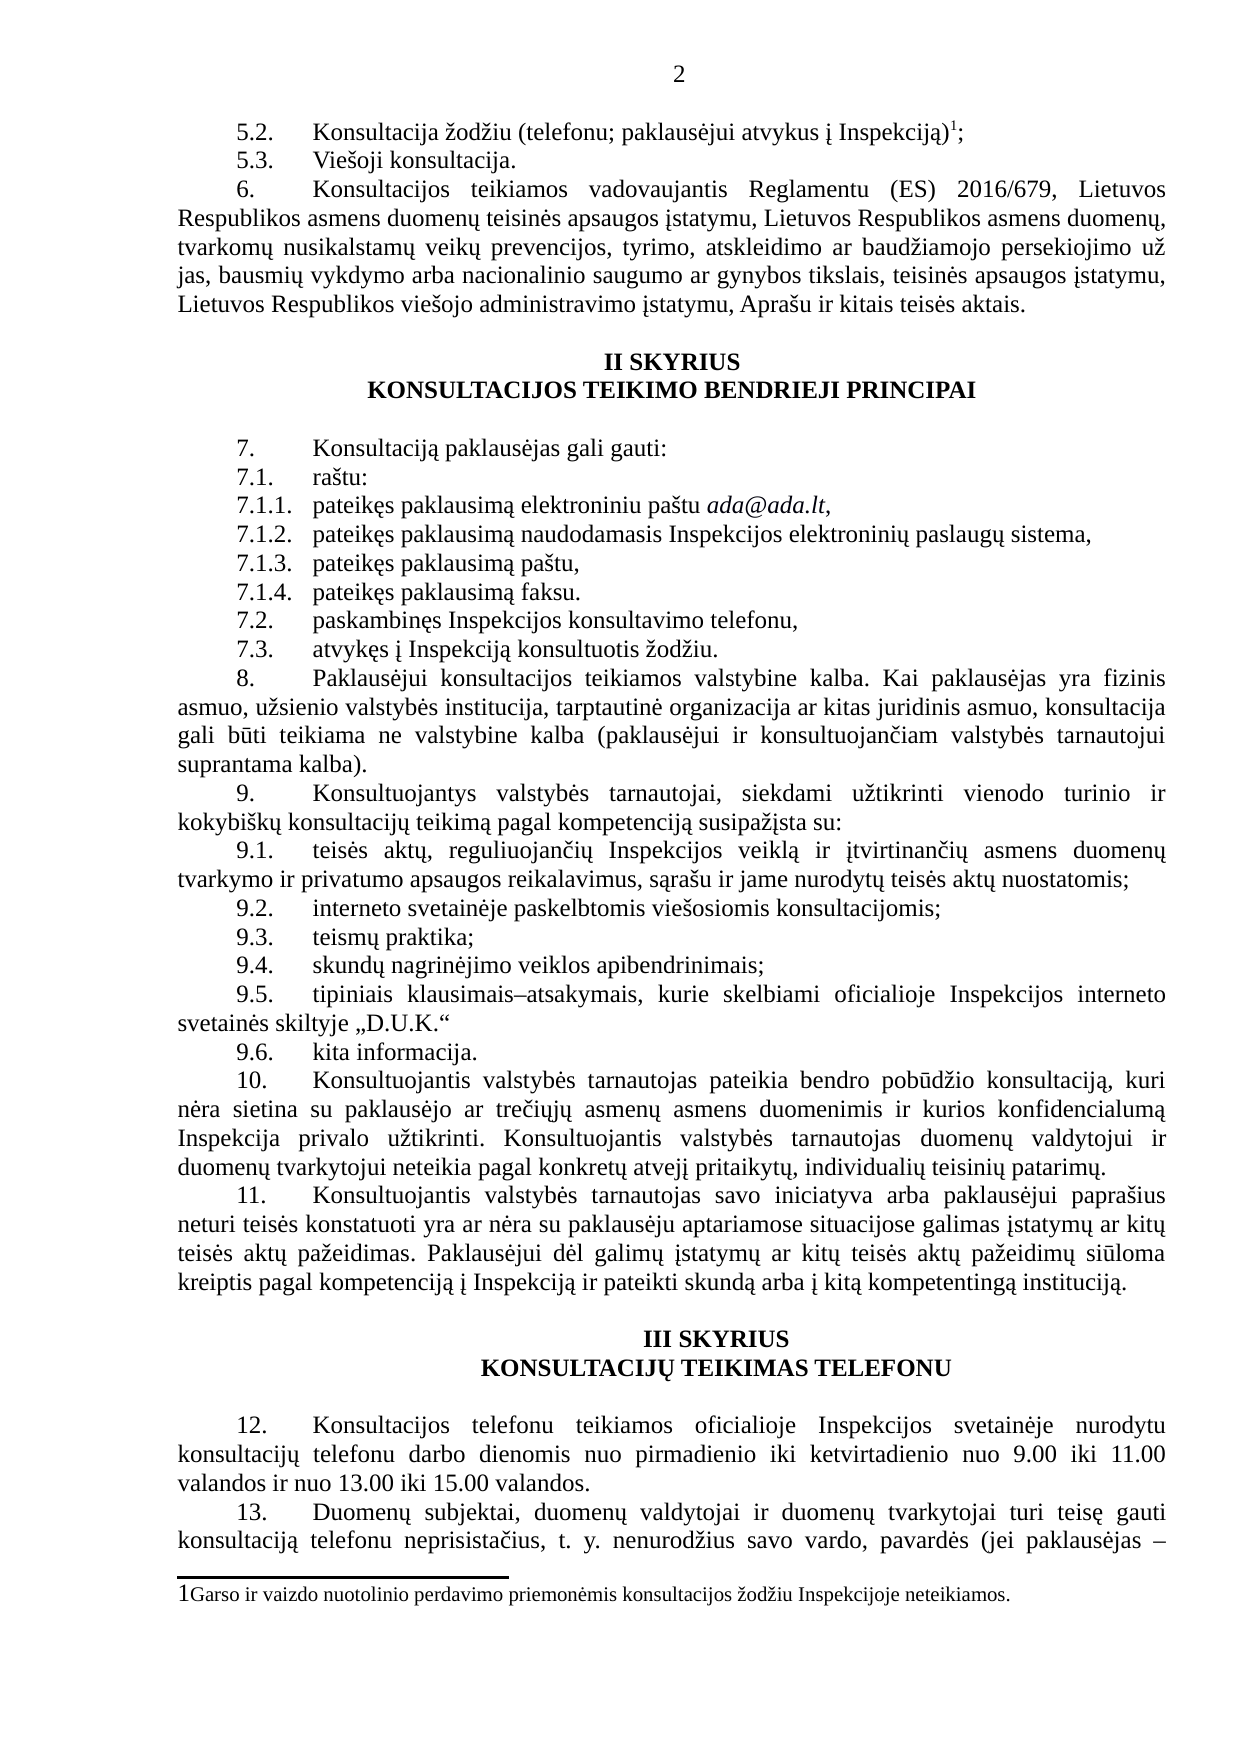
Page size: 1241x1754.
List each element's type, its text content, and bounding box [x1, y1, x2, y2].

text 7.2. paskambinęs Inspekcijos konsultavimo telefonu, [177, 605, 1181, 634]
text 9.4. skundų nagrinėjimo veiklos apibendrinimais; [177, 950, 1167, 979]
text Garso ir vaizdo nuotolinio perdavimo priemonėmis konsultacijos žodžiu Inspekcijoje neteikiamos. [177, 1578, 1181, 1606]
text KONSULTACIJOS TEIKIMO BENDRIEJI PRINCIPAI [177, 375, 1167, 404]
text 6. Konsultacijos teikiamos vadovaujantis Reglamentu (ES) 2016/679, Lietuvos Respublikos asmens duomenų teisinės apsaugos įstatymu, Lietuvos Respublikos asmens duomenų, tvarkomų nusikalstamų veikų prevencijos, tyrimo, atskleidimo ar baudžiamojo persekiojimo už jas, bausmių vykdymo arba nacionalinio saugumo ar gynybos tikslais, teisinės apsaugos įstatymu, Lietuvos Respublikos viešojo administravimo įstatymu, Aprašu ir kitais teisės aktais. [177, 174, 1167, 318]
text III SKYRIUS [266, 1324, 1167, 1353]
text 8. Paklausėjui konsultacijos teikiamos valstybine kalba. Kai paklausėjas yra fizinis asmuo, užsienio valstybės institucija, tarptautinė organizacija ar kitas juridinis asmuo, konsultacija gali būti teikiama ne valstybine kalba (paklausėjui ir konsultuojančiam valstybės tarnautojui suprantama kalba). [177, 663, 1167, 778]
text KONSULTACIJŲ TEIKIMAS TELEFONU [266, 1353, 1167, 1382]
text 10. Konsultuojantis valstybės tarnautojas pateikia bendro pobūdžio konsultaciją, kuri nėra sietina su paklausėjo ar trečiųjų asmenų asmens duomenimis ir kurios konfidencialumą Inspekcija privalo užtikrinti. Konsultuojantis valstybės tarnautojas duomenų valdytojui ir duomenų tvarkytojui neteikia pagal konkretų atvejį pritaikytų, individualių teisinių patarimų. [177, 1065, 1167, 1180]
text 7.1.2. pateikęs paklausimą naudodamasis Inspekcijos elektroninių paslaugų sistema, [177, 519, 1181, 548]
text 7.1.4. pateikęs paklausimą faksu. [177, 577, 1181, 605]
text 7.1.3. pateikęs paklausimą paštu, [177, 548, 1181, 577]
text 9.3. teismų praktika; [177, 922, 1167, 950]
text 9. Konsultuojantys valstybės tarnautojai, siekdami užtikrinti vienodo turinio ir kokybiškų konsultacijų teikimą pagal kompetenciją susipažįsta su: [177, 778, 1167, 835]
text 9.2. interneto svetainėje paskelbtomis viešosiomis konsultacijomis; [177, 893, 1167, 922]
text 5.2. Konsultacija žodžiu (telefonu; paklausėjui atvykus į Inspekciją); [177, 117, 1167, 145]
text 7.1.1. pateikęs paklausimą elektroniniu paštu ada@ada.lt, [177, 490, 1181, 519]
text 9.6. kita informacija. [177, 1037, 1167, 1065]
text 13. Duomenų subjektai, duomenų valdytojai ir duomenų tvarkytojai turi teisę gauti konsultaciją telefonu neprisistačius, t. y. nenurodžius savo vardo, pavardės (jei paklausėjas – [177, 1497, 1167, 1554]
text 7.1. raštu: [177, 462, 1181, 490]
text 11. Konsultuojantis valstybės tarnautojas savo iniciatyva arba paklausėjui paprašius neturi teisės konstatuoti yra ar nėra su paklausėju aptariamose situacijose galimas įstatymų ar kitų teisės aktų pažeidimas. Paklausėjui dėl galimų įstatymų ar kitų teisės aktų pažeidimų siūloma kreiptis pagal kompetenciją į Inspekciją ir pateikti skundą arba į kitą kompetentingą instituciją. [177, 1180, 1167, 1295]
text 7.3. atvykęs į Inspekciją konsultuotis žodžiu. [177, 634, 1181, 663]
text 7. Konsultaciją paklausėjas gali gauti: [177, 433, 1181, 462]
text II SKYRIUS [177, 347, 1167, 375]
text 9.5. tipiniais klausimais–atsakymais, kurie skelbiami oficialioje Inspekcijos interneto svetainės skiltyje „D.U.K.“ [177, 979, 1167, 1037]
text 12. Konsultacijos telefonu teikiamos oficialioje Inspekcijos svetainėje nurodytu konsultacijų telefonu darbo dienomis nuo pirmadienio iki ketvirtadienio nuo 9.00 iki 11.00 valandos ir nuo 13.00 iki 15.00 valandos. [177, 1410, 1167, 1497]
text 9.1. teisės aktų, reguliuojančių Inspekcijos veiklą ir įtvirtinančių asmens duomenų tvarkymo ir privatumo apsaugos reikalavimus, sąrašu ir jame nurodytų teisės aktų nuostatomis; [177, 835, 1167, 893]
text 5.3. Viešoji konsultacija. [177, 145, 1167, 174]
